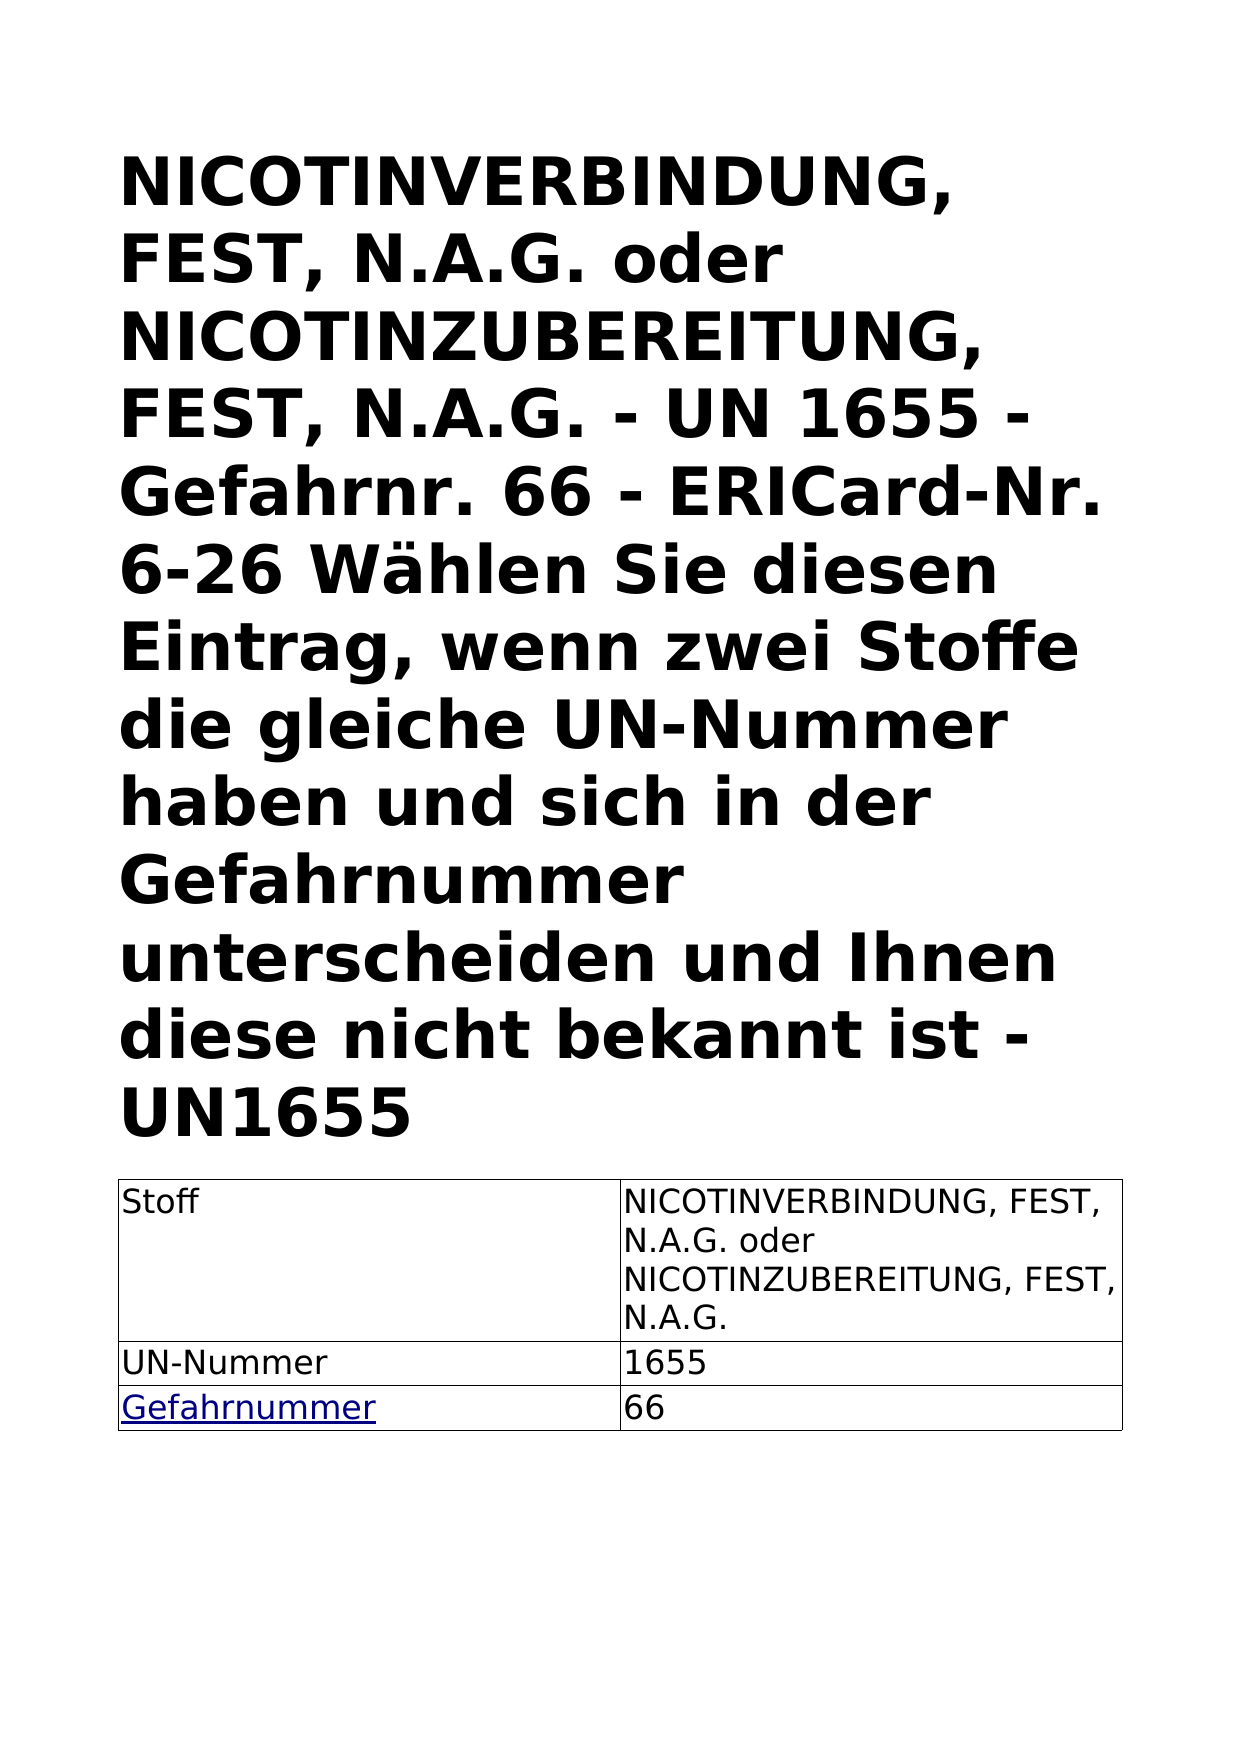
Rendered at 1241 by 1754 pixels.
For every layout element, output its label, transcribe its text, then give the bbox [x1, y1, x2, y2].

table_cell 1655 [621, 1342, 1122, 1385]
table_header Stoff [119, 1180, 620, 1341]
table_cell 66 [621, 1386, 1122, 1430]
table_cell UN-Nummer [119, 1342, 620, 1385]
table_cell Gefahrnummer [119, 1386, 620, 1430]
subtitle NICOTINVERBINDUNG, FEST, N.A.G. oder NICOTINZUBEREITUNG, FEST, N.A.G. - UN 1655 - Gefahrnr. 66 - ERICard-Nr. 6-26 Wählen Sie diesen Eintrag, wenn zwei Stoffe die gleiche UN-Nummer haben und sich in der Gefahrnummer unterscheiden und Ihnen diese nicht bekannt ist - UN1655 [118, 143, 1122, 1152]
table_header NICOTINVERBINDUNG, FEST, N.A.G. oder NICOTINZUBEREITUNG, FEST, N.A.G. [621, 1180, 1122, 1341]
